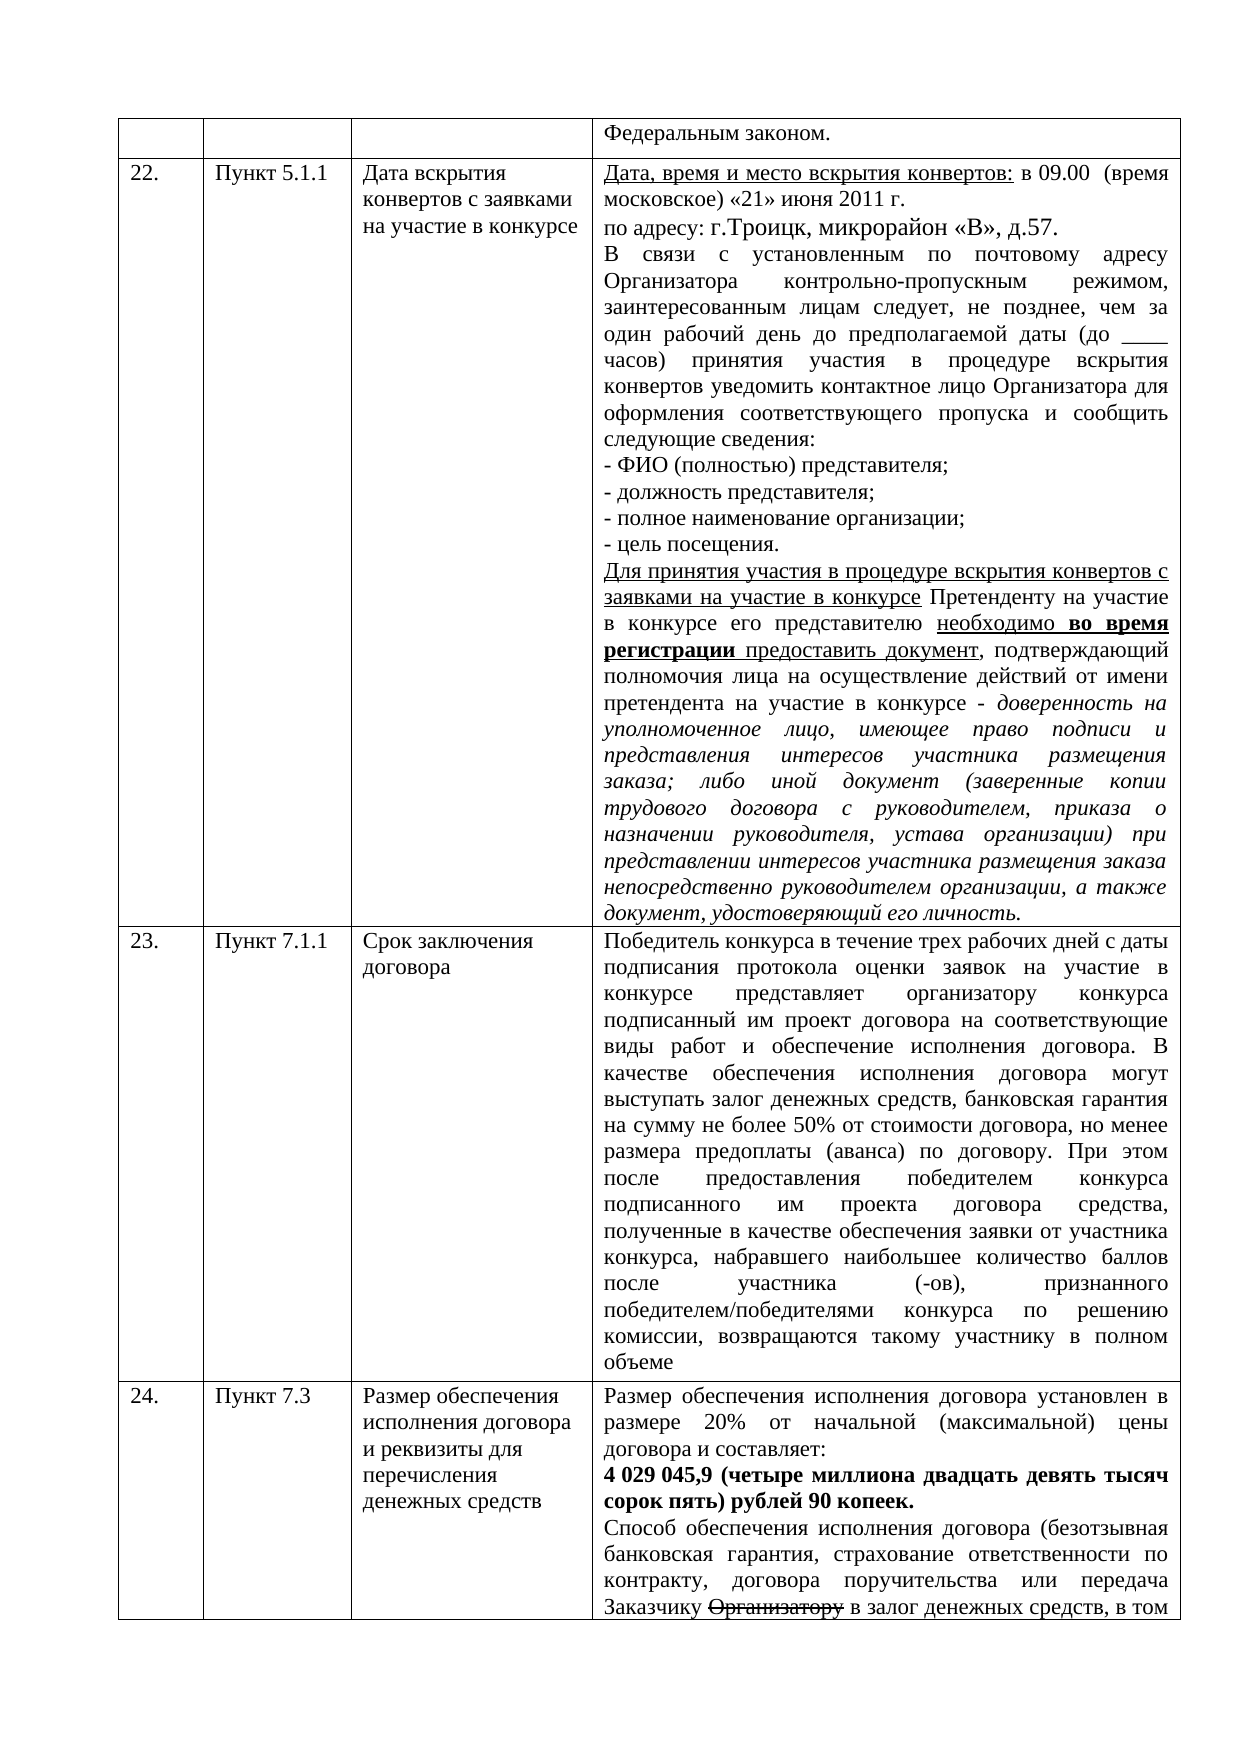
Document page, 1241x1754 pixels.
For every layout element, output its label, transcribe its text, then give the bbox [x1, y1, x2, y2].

table_cell [352, 119, 592, 158]
table_cell Победитель конкурса в течение трех рабочих дней с даты подписания протокола оценки заявок на участие в конкурсе представляет организатору конкурса подписанный им проект договора на соответствующие виды работ и обеспечение исполнения договора. В качестве обеспечения исполнения договора могут выступать залог денежных средств, банковская гарантия на сумму не более 50% от стоимости договора, но менее размера предоплаты (аванса) по договору. При этом после предоставления победителем конкурса подписанного им проекта договора средства, полученные в качестве обеспечения заявки от участника конкурса, набравшего наибольшее количество баллов после участника (-ов), признанного победителем/победителями конкурса по решению комиссии, возвращаются такому участнику в полном объеме [593, 927, 1180, 1381]
table_cell [119, 119, 203, 158]
table_cell Размер обеспечения исполнения договора и реквизиты для перечисления денежных средств [352, 1382, 592, 1619]
table_cell Размер обеспечения исполнения договора установлен в размере 20% от начальной (максимальной) цены договора и составляет: 4 029 045,9 (четыре миллиона двадцать девять тысяч сорок пять) рублей 90 копеек. Способ обеспечения исполнения договора (безотзывная банковская гарантия, страхование ответственности по контракту, договора поручительства или передача Заказчику Организатору в залог денежных средств, в том [593, 1382, 1180, 1619]
table_cell 23. [119, 927, 203, 1381]
table_cell Федеральным законом. [593, 119, 1180, 158]
table_cell [204, 119, 351, 158]
table_cell Пункт 7.1.1 [204, 927, 351, 1381]
table_cell 22. [119, 159, 203, 926]
table_cell Пункт 7.3 [204, 1382, 351, 1619]
table_cell Пункт 5.1.1 [204, 159, 351, 926]
table_cell Дата, время и место вскрытия конвертов: в 09.00 (время московское) «21» июня 2011 г. по адресу: г.Троицк, микрорайон «В», д.57. В связи с установленным по почтовому адресу Организатора контрольно-пропускным режимом, заинтересованным лицам следует, не позднее, чем за один рабочий день до предполагаемой даты (до ____ часов) принятия участия в процедуре вскрытия конвертов уведомить контактное лицо Организатора для оформления соответствующего пропуска и сообщить следующие сведения: - ФИО (полностью) представителя; - должность представителя; - полное наименование организации; - цель посещения. Для принятия участия в процедуре вскрытия конвертов с заявками на участие в конкурсе Претенденту на участие в конкурсе его представителю необходимо во время регистрации предоставить документ, подтверждающий полномочия лица на осуществление действий от имени претендента на участие в конкурсе - доверенность на уполномоченное лицо, имеющее право подписи и представления интересов участника размещения заказа; либо иной документ (заверенные копии трудового договора с руководителем, приказа о назначении руководителя, устава организации) при представлении интересов участника размещения заказа непосредственно руководителем организации, а также документ, удостоверяющий его личность. [593, 159, 1180, 926]
table_cell Дата вскрытия конвертов с заявками на участие в конкурсе [352, 159, 592, 926]
table_cell Срок заключения договора [352, 927, 592, 1381]
table_cell 24. [119, 1382, 203, 1619]
